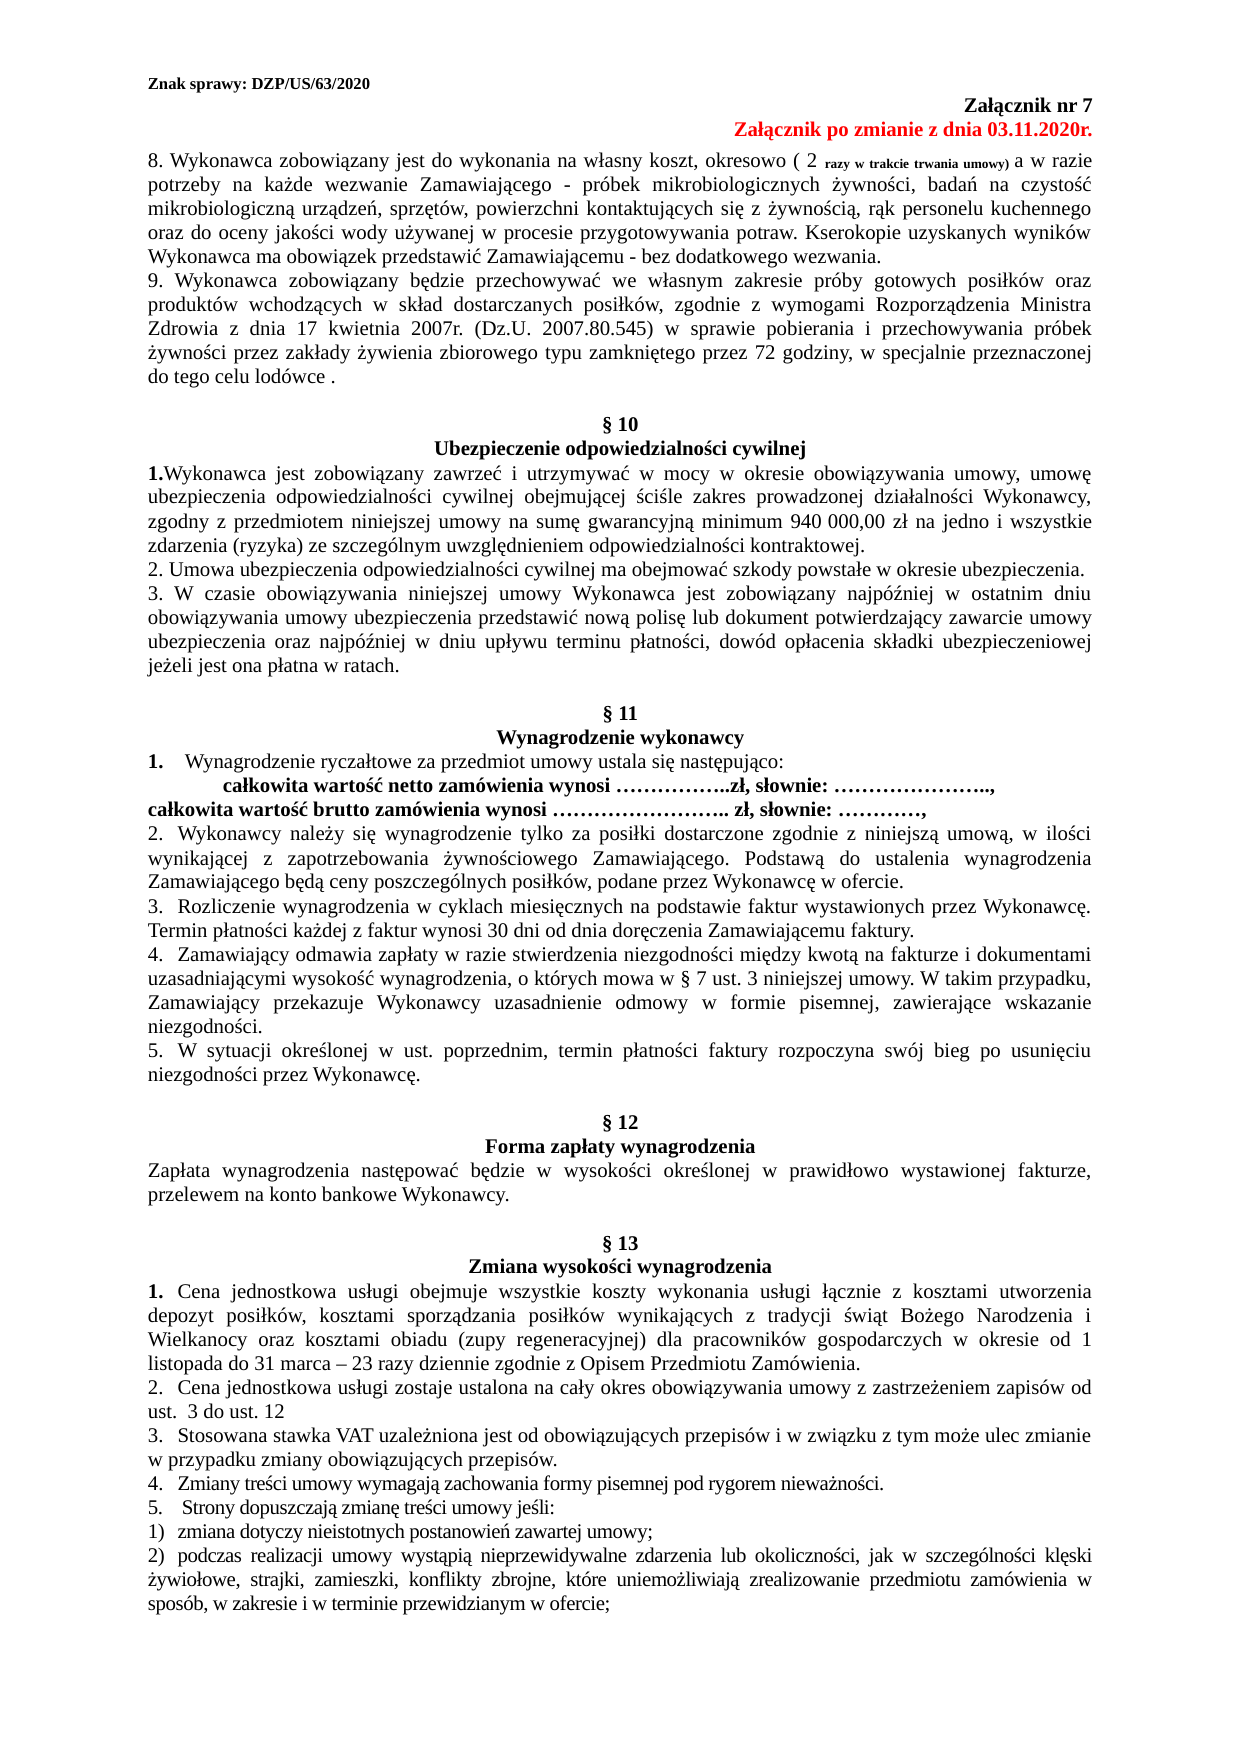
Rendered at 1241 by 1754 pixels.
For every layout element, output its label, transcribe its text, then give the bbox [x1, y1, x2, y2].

text 4. Zamawiający odmawia zapłaty w razie stwierdzenia niezgodności między kwotą na fakturze i dokumentami uzasadniającymi wysokość wynagrodzenia, o których mowa w § 7 ust. 3 niniejszej umowy. W takim przypadku, Zamawiający przekazuje Wykonawcy uzasadnienie odmowy w formie pisemnej, zawierające wskazanie niezgodności. [148, 942, 1093, 1038]
text 3. Stosowana stawka VAT uzależniona jest od obowiązujących przepisów i w związku z tym może ulec zmianie w przypadku zmiany obowiązujących przepisów. [148, 1423, 1093, 1471]
text 1. Wynagrodzenie ryczałtowe za przedmiot umowy ustala się następująco: [148, 749, 1093, 773]
text 9. Wykonawca zobowiązany będzie przechowywać we własnym zakresie próby gotowych posiłków oraz produktów wchodzących w skład dostarczanych posiłków, zgodnie z wymogami Rozporządzenia Ministra Zdrowia z dnia 17 kwietnia 2007r. (Dz.U. 2007.80.545) w sprawie pobierania i przechowywania próbek żywności przez zakłady żywienia zbiorowego typu zamkniętego przez 72 godziny, w specjalnie przeznaczonej do tego celu lodówce . [148, 268, 1093, 388]
text 3. W czasie obowiązywania niniejszej umowy Wykonawca jest zobowiązany najpóźniej w ostatnim dniu obowiązywania umowy ubezpieczenia przedstawić nową polisę lub dokument potwierdzający zawarcie umowy ubezpieczenia oraz najpóźniej w dniu upływu terminu płatności, dowód opłacenia składki ubezpieczeniowej jeżeli jest ona płatna w ratach. [148, 581, 1093, 677]
text 5. W sytuacji określonej w ust. poprzednim, termin płatności faktury rozpoczyna swój bieg po usunięciu niezgodności przez Wykonawcę. [148, 1038, 1093, 1086]
list całkowita wartość brutto zamówienia wynosi …………………….. zł, słownie: …………, [148, 797, 1032, 821]
text 3. Rozliczenie wynagrodzenia w cyklach miesięcznych na podstawie faktur wystawionych przez Wykonawcę. Termin płatności każdej z faktur wynosi 30 dni od dnia doręczenia Zamawiającemu faktury. [148, 893, 1093, 942]
text 4. Zmiany treści umowy wymagają zachowania formy pisemnej pod rygorem nieważności. [148, 1471, 1093, 1495]
text 2) podczas realizacji umowy wystąpią nieprzewidywalne zdarzenia lub okoliczności, jak w szczególności klęski żywiołowe, strajki, zamieszki, konflikty zbrojne, które uniemożliwiają zrealizowanie przedmiotu zamówienia w sposób, w zakresie i w terminie przewidzianym w ofercie; [148, 1543, 1093, 1615]
text 5. Strony dopuszczają zmianę treści umowy jeśli: [148, 1495, 1093, 1519]
text § 10 [148, 412, 1093, 436]
text 8. Wykonawca zobowiązany jest do wykonania na własny koszt, okresowo ( 2 razy w trakcie trwania umowy) a w razie potrzeby na każde wezwanie Zamawiającego - próbek mikrobiologicznych żywności, badań na czystość mikrobiologiczną urządzeń, sprzętów, powierzchni kontaktujących się z żywnością, rąk personelu kuchennego oraz do oceny jakości wody używanej w procesie przygotowywania potraw. Kserokopie uzyskanych wyników Wykonawca ma obowiązek przedstawić Zamawiającemu - bez dodatkowego wezwania. [148, 148, 1093, 268]
text Forma zapłaty wynagrodzenia [148, 1134, 1093, 1158]
text Wynagrodzenie wykonawcy [148, 725, 1093, 749]
text Ubezpieczenie odpowiedzialności cywilnej [148, 436, 1093, 460]
text § 11 [148, 701, 1093, 725]
text 1) zmiana dotyczy nieistotnych postanowień zawartej umowy; [148, 1519, 1093, 1543]
text § 12 [148, 1110, 1093, 1134]
text Zapłata wynagrodzenia następować będzie w wysokości określonej w prawidłowo wystawionej fakturze, przelewem na konto bankowe Wykonawcy. [148, 1158, 1093, 1206]
text 2. Cena jednostkowa usługi zostaje ustalona na cały okres obowiązywania umowy z zastrzeżeniem zapisów od ust. 3 do ust. 12 [148, 1375, 1093, 1423]
list całkowita wartość netto zamówienia wynosi ……………..zł, słownie: ………………….., [223, 773, 1093, 797]
text § 13 [148, 1230, 1093, 1254]
text 2. Wykonawcy należy się wynagrodzenie tylko za posiłki dostarczone zgodnie z niniejszą umową, w ilości wynikającej z zapotrzebowania żywnościowego Zamawiającego. Podstawą do ustalenia wynagrodzenia Zamawiającego będą ceny poszczególnych posiłków, podane przez Wykonawcę w ofercie. [148, 821, 1093, 893]
list Wykonawca jest zobowiązany zawrzeć i utrzymywać w mocy w okresie obowiązywania umowy, umowę ubezpieczenia odpowiedzialności cywilnej obejmującej ściśle zakres prowadzonej działalności Wykonawcy, zgodny z przedmiotem niniejszej umowy na sumę gwarancyjną minimum 940 000,00 zł na jedno i wszystkie zdarzenia (ryzyka) ze szczególnym uwzględnieniem odpowiedzialności kontraktowej. [148, 460, 1093, 557]
text 1. Cena jednostkowa usługi obejmuje wszystkie koszty wykonania usługi łącznie z kosztami utworzenia depozyt posiłków, kosztami sporządzania posiłków wynikających z tradycji świąt Bożego Narodzenia i Wielkanocy oraz kosztami obiadu (zupy regeneracyjnej) dla pracowników gospodarczych w okresie od 1 listopada do 31 marca – 23 razy dziennie zgodnie z Opisem Przedmiotu Zamówienia. [148, 1278, 1093, 1375]
text Zmiana wysokości wynagrodzenia [148, 1254, 1093, 1278]
text 2. Umowa ubezpieczenia odpowiedzialności cywilnej ma obejmować szkody powstałe w okresie ubezpieczenia. [148, 557, 1093, 581]
